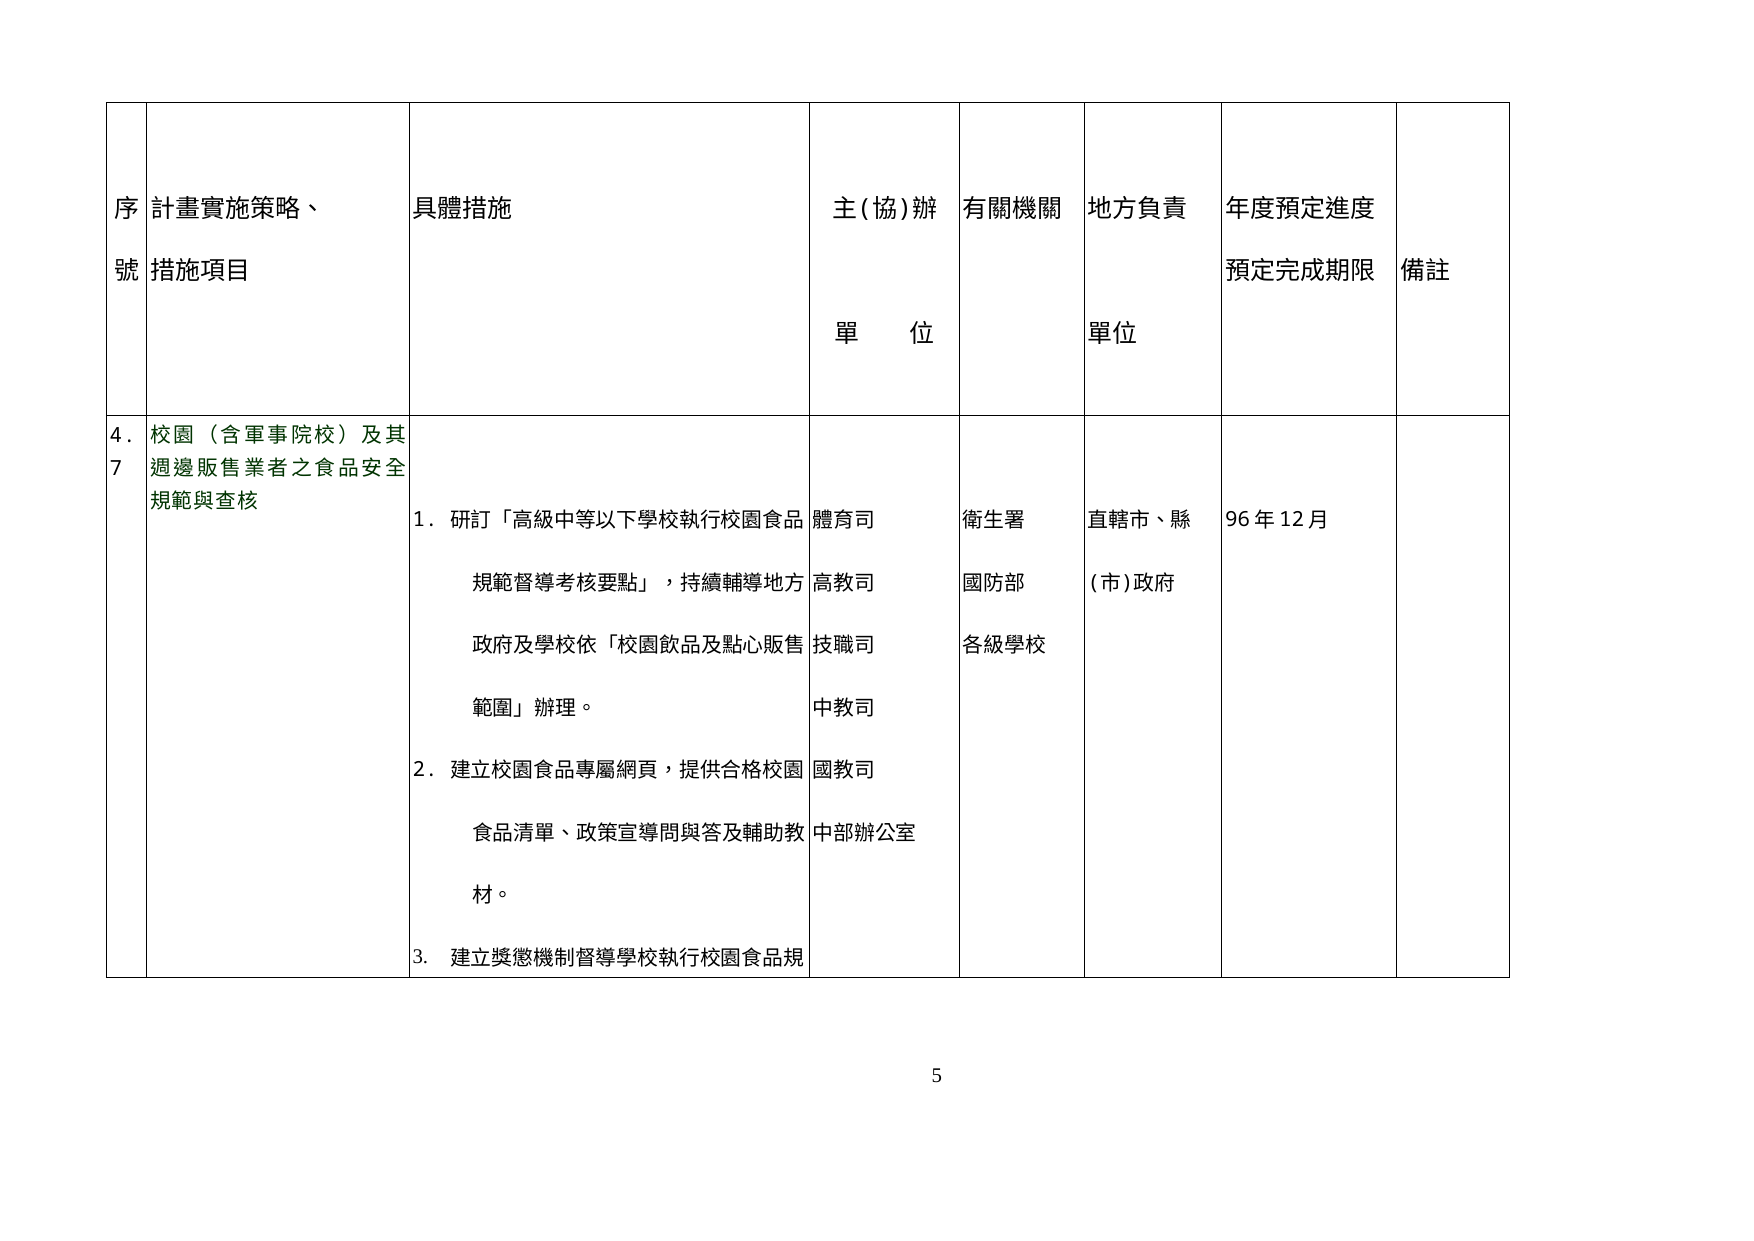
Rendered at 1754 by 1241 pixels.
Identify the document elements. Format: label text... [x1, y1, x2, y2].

table_cell 研訂「高級中等以下學校執行校園食品規範督導考核要點」，持續輔導地方政府及學校依「校園飲品及點心販售範圍」辦理。 建立校園食品專屬網頁，提供合格校園食品清單、政策宣導問與答及輔助教材。 建立獎懲機制督導學校執行校園食品規定。 協調行政院衛生署加強學校周邊商家衛生安全之查核。 公布衛生單位查核校園週邊餐飲、輔導商店名單，督導各高級中等學校重視食品安全教育，並於各項研習活動加強宣導。 督導並協助各主管教育行政機關依據「學校衛生法」第23條規定進用學校營養師。 [410, 416, 809, 977]
table_cell 衛生署 國防部 各級學校 [960, 416, 1084, 977]
table_header 地方負責 單位 [1085, 103, 1221, 414]
table_header 有關機關 [960, 103, 1084, 414]
table_header 序 號 [107, 103, 146, 414]
table_cell 校園（含軍事院校）及其週邊販售業者之食品安全規範與查核 [147, 416, 409, 977]
table_cell 體育司 高教司 技職司 中教司 國教司 中部辦公室 [810, 416, 959, 977]
table_cell 直轄市、縣(市)政府 [1085, 416, 1221, 977]
table_cell 96年12月 [1222, 416, 1396, 977]
table_header 主(協)辦 單 位 [810, 103, 959, 414]
table_header 備註 [1397, 103, 1509, 414]
table_header 計畫實施策略、 措施項目 [147, 103, 409, 414]
table_cell 7 [107, 416, 146, 977]
table_header 年度預定進度預定完成期限 [1222, 103, 1396, 414]
table_header 具體措施 [410, 103, 809, 414]
table_cell [1397, 416, 1509, 977]
